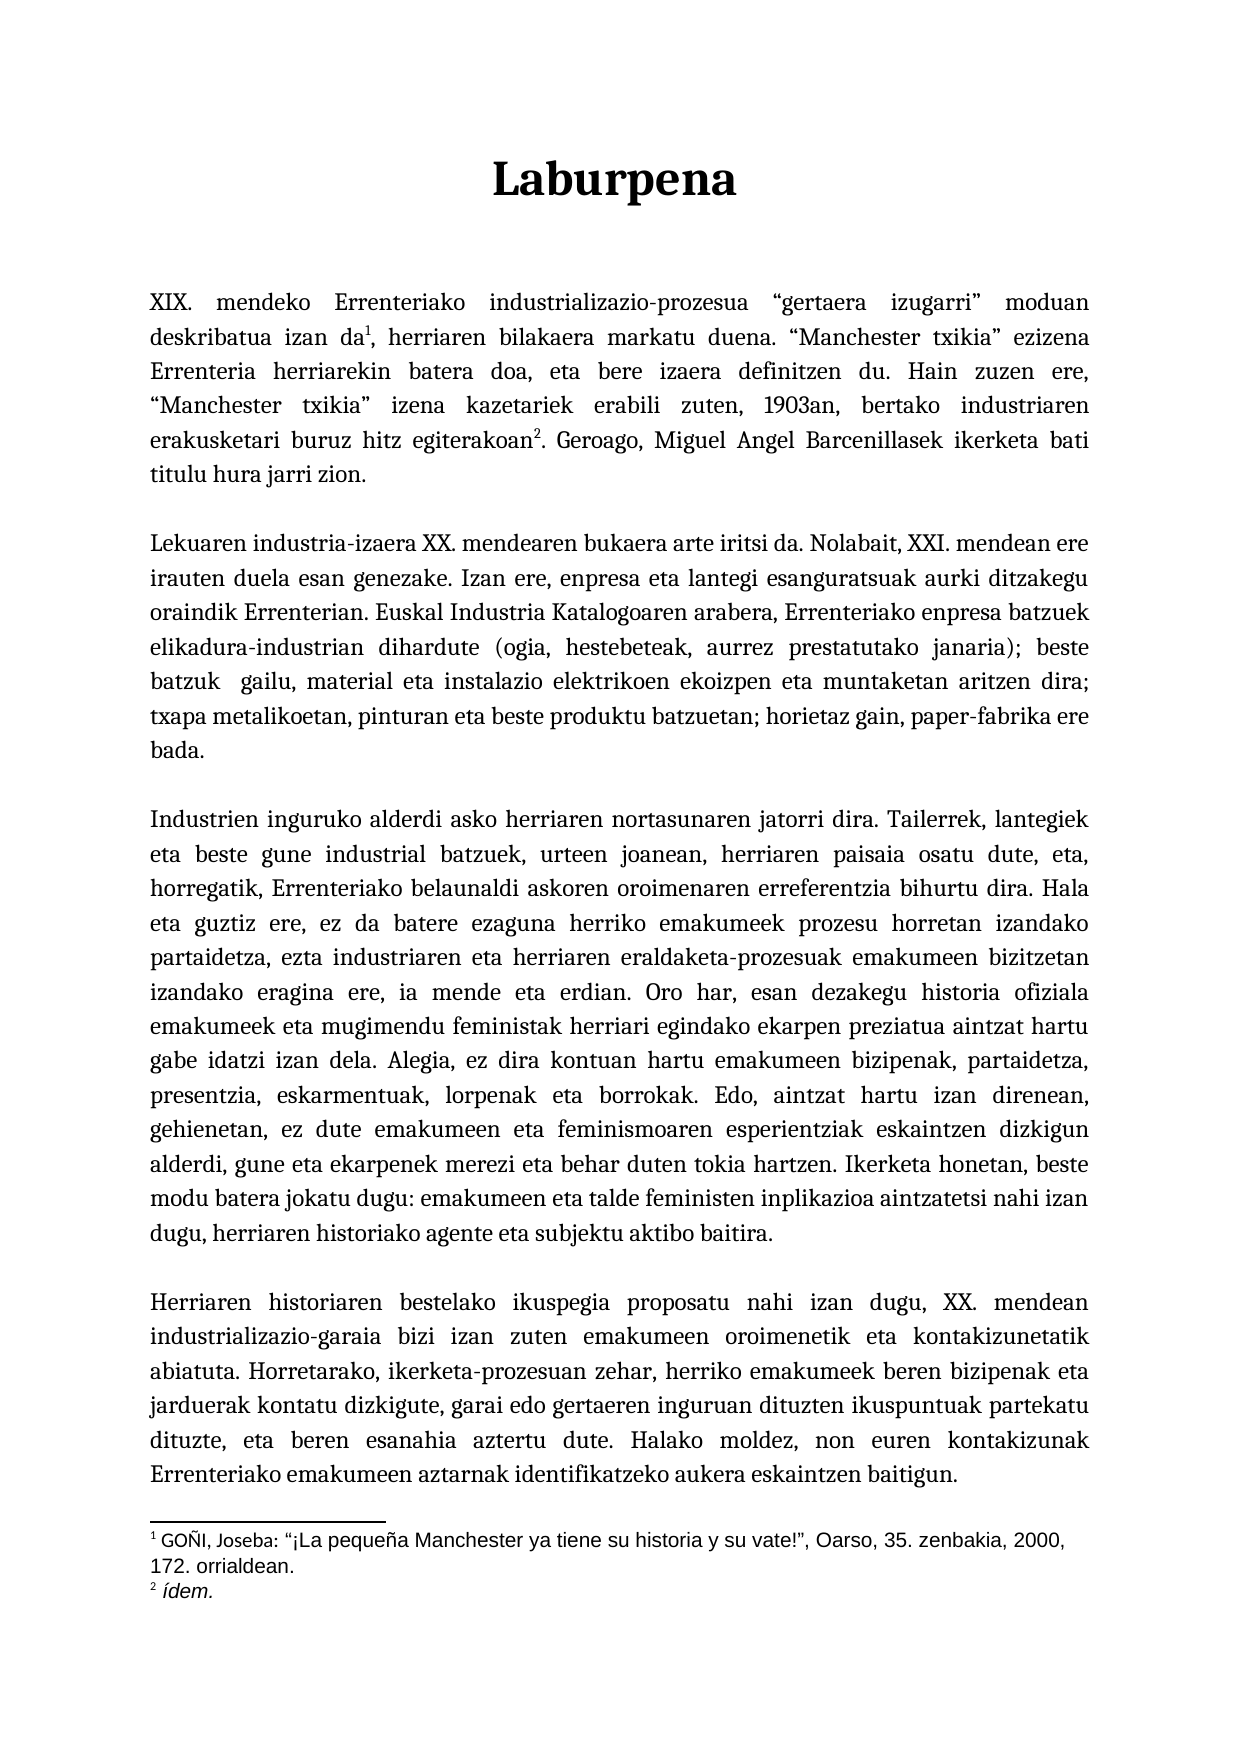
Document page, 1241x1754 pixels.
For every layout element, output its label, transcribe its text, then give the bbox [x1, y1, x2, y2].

text XIX. mendeko Errenteriako industrializazio-prozesua “gertaera izugarri” moduan deskribatua izan da, herriaren bilakaera markatu duena. “Manchester txikia” ezizena Errenteria herriarekin batera doa, eta bere izaera definitzen du. Hain zuzen ere, “Manchester txikia” izena kazetariek erabili zuten, 1903an, bertako industriaren erakusketari buruz hitz egiterakoan. Geroago, Miguel Angel Barcenillasek ikerketa bati titulu hura jarri zion. [150, 288, 1090, 489]
text Lekuaren industria-izaera XX. mendearen bukaera arte iritsi da. Nolabait, XXI. mendean ere irauten duela esan genezake. Izan ere, enpresa eta lantegi esanguratsuak aurki ditzakegu oraindik Errenterian. Euskal Industria Katalogoaren arabera, Errenteriako enpresa batzuek elikadura-industrian dihardute (ogia, hestebeteak, aurrez prestatutako janaria); beste batzuk gailu, material eta instalazio elektrikoen ekoizpen eta muntaketan aritzen dira; txapa metalikoetan, pinturan eta beste produktu batzuetan; horietaz gain, paper-fabrika ere bada. [150, 529, 1090, 765]
text Herriaren historiaren bestelako ikuspegia proposatu nahi izan dugu, XX. mendean industrializazio-garaia bizi izan zuten emakumeen oroimenetik eta kontakizunetatik abiatuta. Horretarako, ikerketa-prozesuan zehar, herriko emakumeek beren bizipenak eta jarduerak kontatu dizkigute, garai edo gertaeren inguruan dituzten ikuspuntuak partekatu dituzte, eta beren esanahia aztertu dute. Halako moldez, non euren kontakizunak Errenteriako emakumeen aztarnak identifikatzeko aukera eskaintzen baitigun. [150, 1288, 1090, 1489]
text GOÑI, Joseba: “¡La pequeña Manchester ya tiene su historia y su vate!”, Oarso, 35. zenbakia, 2000, 172. orrialdean. [150, 1528, 1090, 1578]
text Laburpena [150, 150, 1090, 207]
text ídem. [150, 1578, 1090, 1604]
text Industrien inguruko alderdi asko herriaren nortasunaren jatorri dira. Tailerrek, lantegiek eta beste gune industrial batzuek, urteen joanean, herriaren paisaia osatu dute, eta, horregatik, Errenteriako belaunaldi askoren oroimenaren erreferentzia bihurtu dira. Hala eta guztiz ere, ez da batere ezaguna herriko emakumeek prozesu horretan izandako partaidetza, ezta industriaren eta herriaren eraldaketa-prozesuak emakumeen bizitzetan izandako eragina ere, ia mende eta erdian. Oro har, esan dezakegu historia ofiziala emakumeek eta mugimendu feministak herriari egindako ekarpen preziatua aintzat hartu gabe idatzi izan dela. Alegia, ez dira kontuan hartu emakumeen bizipenak, partaidetza, presentzia, eskarmentuak, lorpenak eta borrokak. Edo, aintzat hartu izan direnean, gehienetan, ez dute emakumeen eta feminismoaren esperientziak eskaintzen dizkigun alderdi, gune eta ekarpenek merezi eta behar duten tokia hartzen. Ikerketa honetan, beste modu batera jokatu dugu: emakumeen eta talde feministen inplikazioa aintzatetsi nahi izan dugu, herriaren historiako agente eta subjektu aktibo baitira. [150, 805, 1090, 1248]
